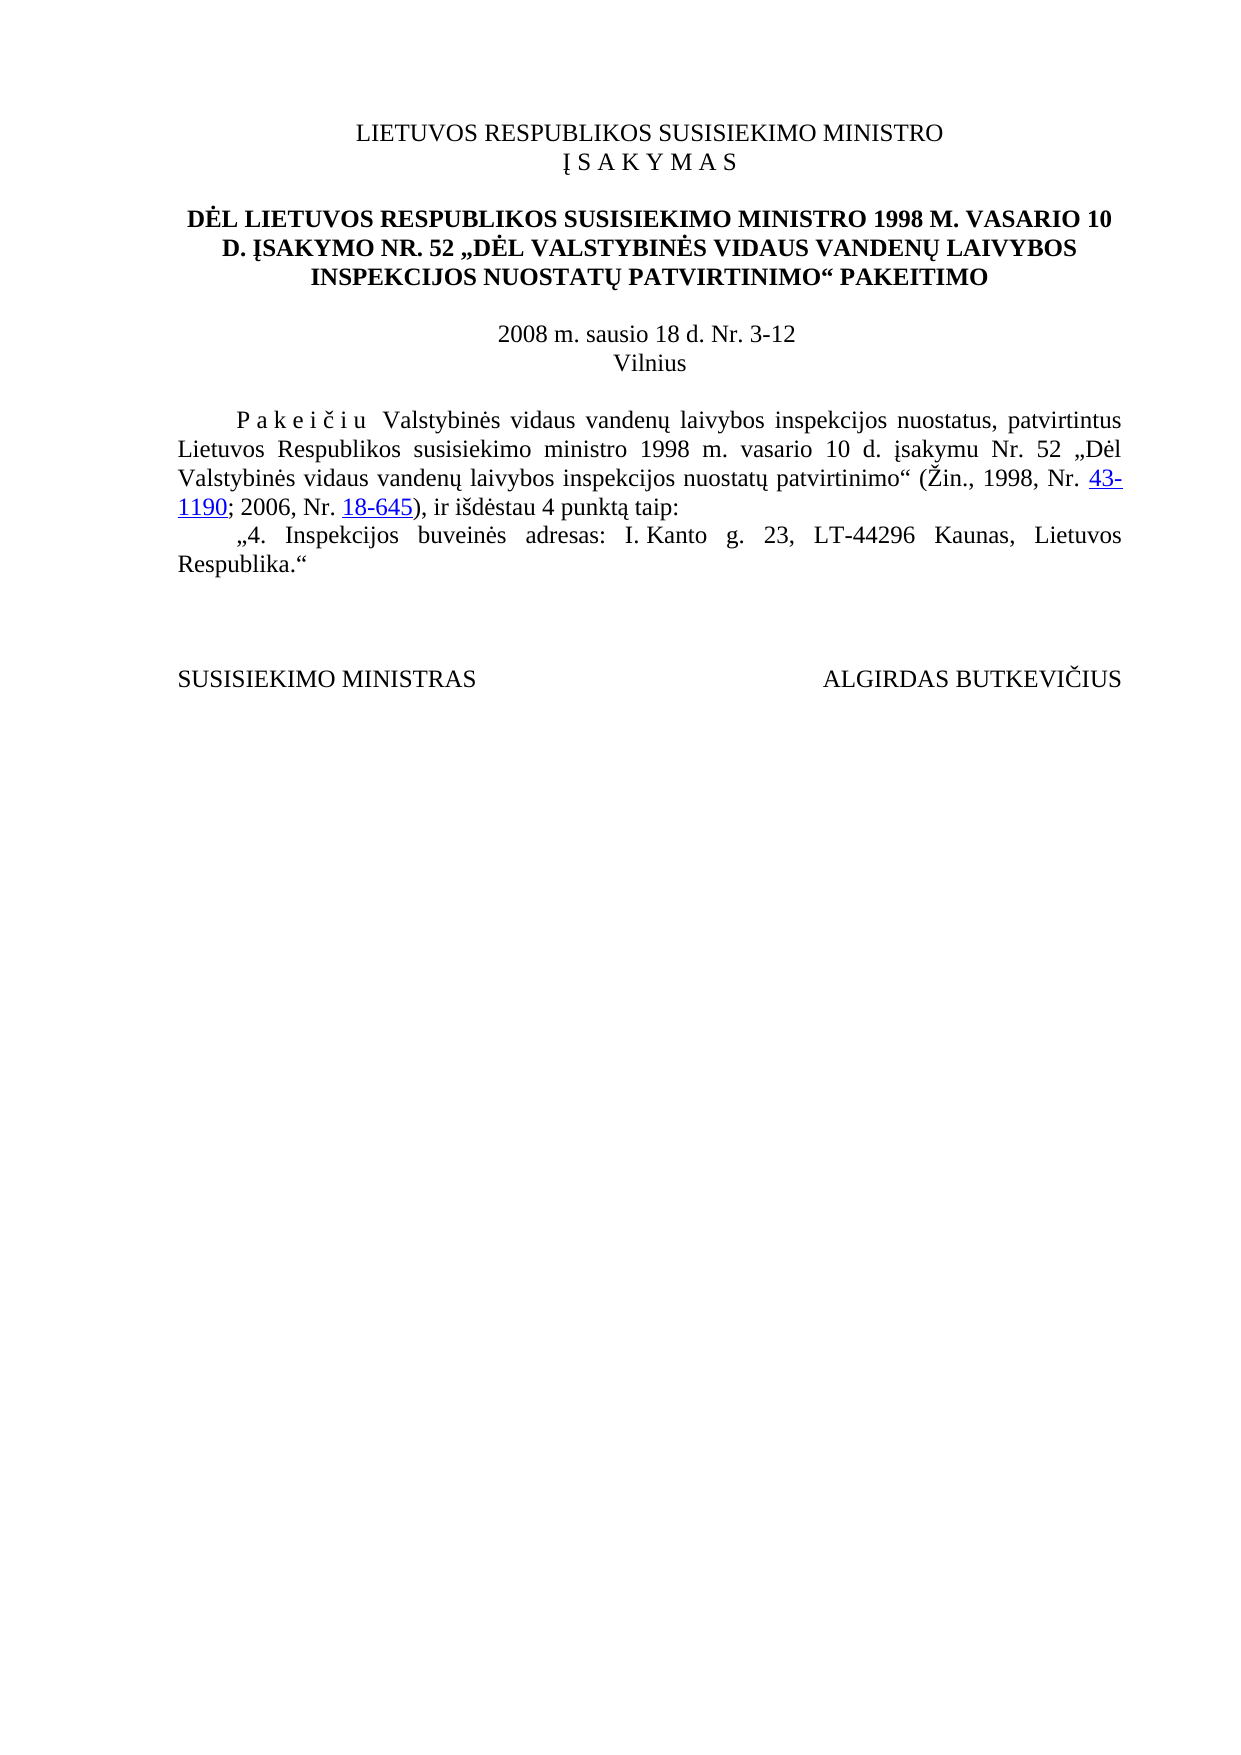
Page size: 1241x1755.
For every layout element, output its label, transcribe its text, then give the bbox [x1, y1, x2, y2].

text Pakeičiu Valstybinės vidaus vandenų laivybos inspekcijos nuostatus, patvirtintus Lietuvos Respublikos susisiekimo ministro 1998 m. vasario 10 d. įsakymu Nr. 52 „Dėl Valstybinės vidaus vandenų laivybos inspekcijos nuostatų patvirtinimo“ (Žin., 1998, Nr. 43-1190; 2006, Nr. 18-645), ir išdėstau 4 punktą taip: [177, 406, 1122, 521]
text DĖL LIETUVOS RESPUBLIKOS SUSISIEKIMO MINISTRO 1998 M. VASARIO 10 D. ĮSAKYMO NR. 52 „DĖL VALSTYBINĖS VIDAUS VANDENŲ LAIVYBOS INSPEKCIJOS NUOSTATŲ PATVIRTINIMO“ PAKEITIMO [177, 204, 1122, 291]
text „4. Inspekcijos buveinės adresas: I. Kanto g. 23, LT-44296 Kaunas, Lietuvos Respublika.“ [177, 521, 1122, 578]
text ĮSAKYMAS [177, 147, 1122, 176]
text LIETUVOS RESPUBLIKOS SUSISIEKIMO MINISTRO [177, 118, 1122, 147]
text 2008 m. sausio 18 d. Nr. 3-12 [177, 319, 1122, 348]
text SUSISIEKIMO MINISTRAS ALGIRDAS BUTKEVIČIUS [177, 664, 1122, 693]
text Vilnius [177, 348, 1122, 377]
